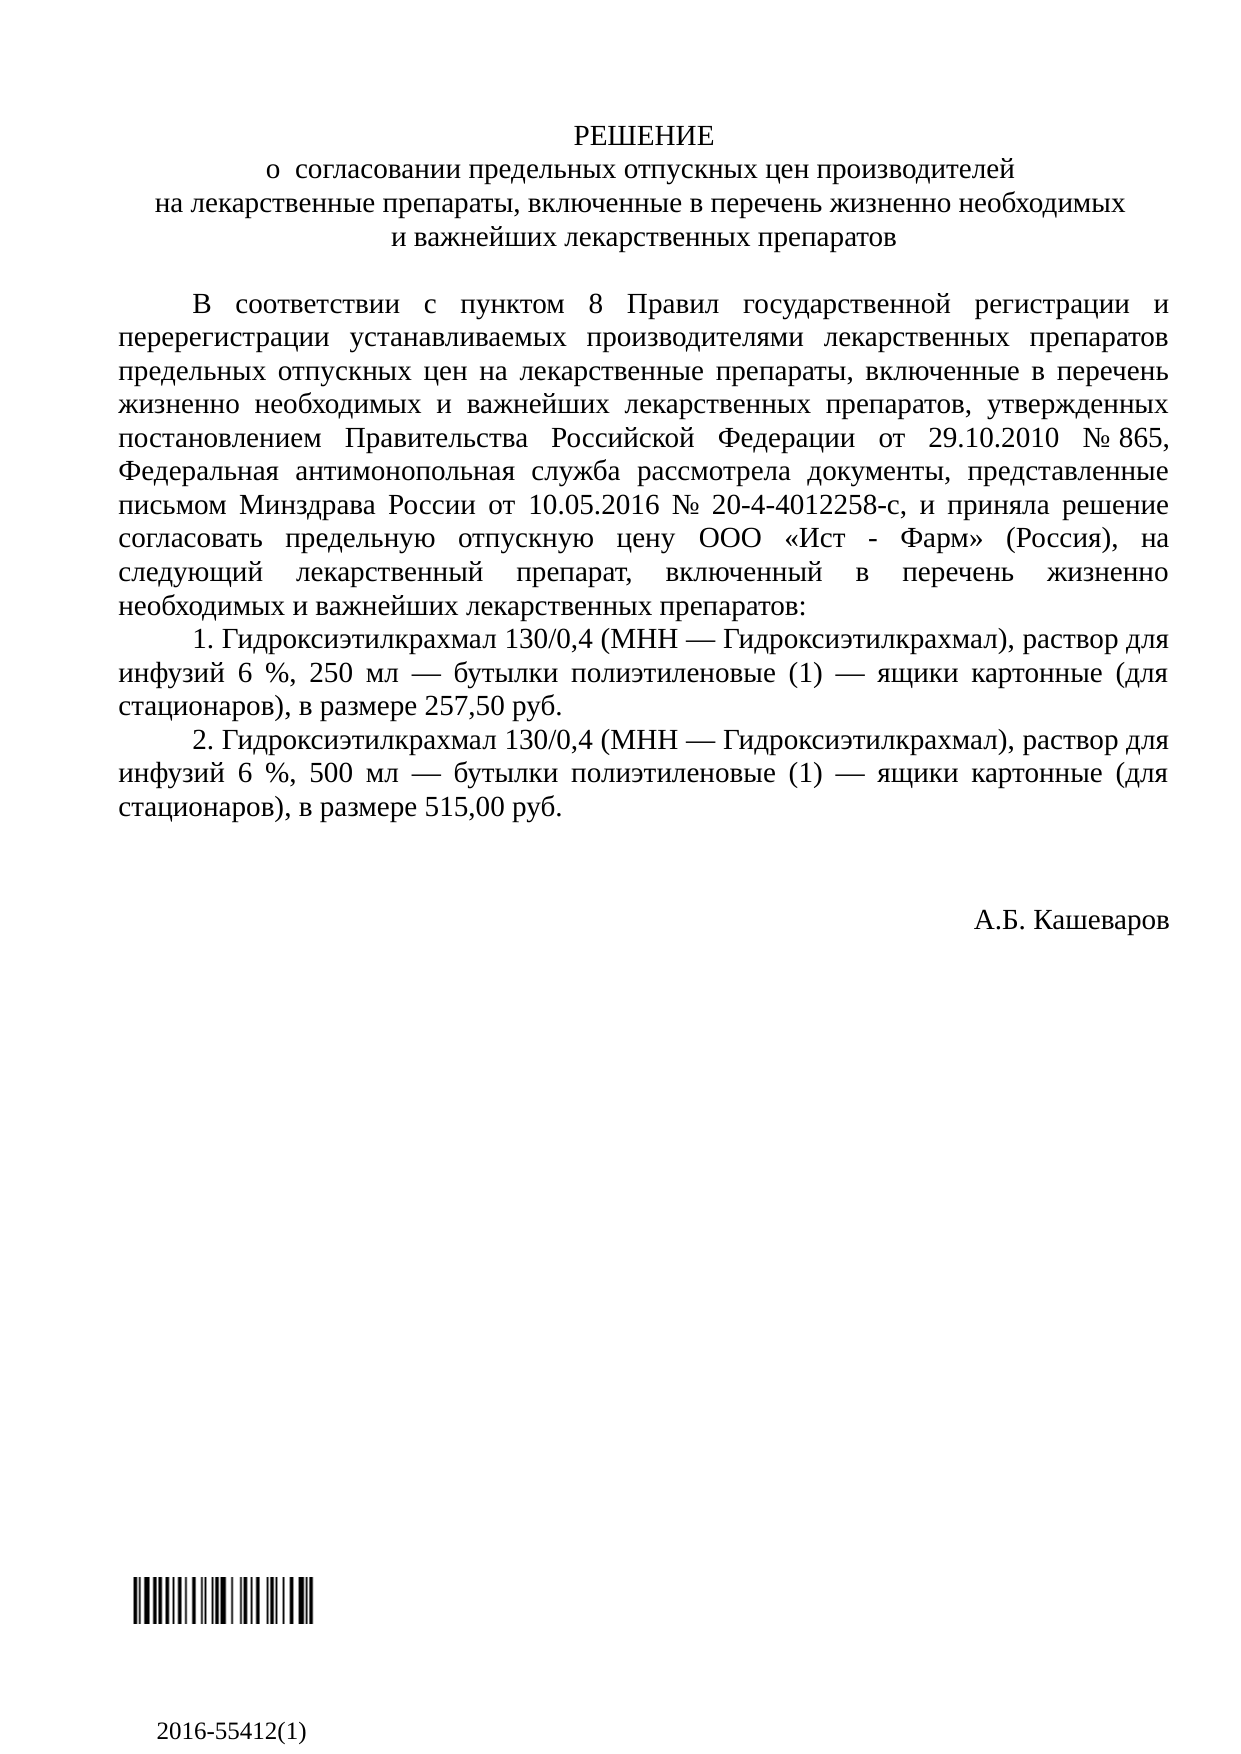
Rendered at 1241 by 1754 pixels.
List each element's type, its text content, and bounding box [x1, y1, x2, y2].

text В соответствии с пунктом 8 Правил государственной регистрации и перерегистрации устанавливаемых производителями лекарственных препаратов предельных отпускных цен на лекарственные препараты, включенные в перечень жизненно необходимых и важнейших лекарственных препаратов, утвержденных постановлением Правительства Российской Федерации от 29.10.2010 № 865, Федеральная антимонопольная служба рассмотрела документы, представленные письмом Минздрава России от 10.05.2016 № 20-4-4012258-с, и приняла решение согласовать предельную отпускную цену ООО «Ист - Фарм» (Россия), на следующий лекарственный препарат, включенный в перечень жизненно необходимых и важнейших лекарственных препаратов: [118, 286, 1170, 621]
text о согласовании предельных отпускных цен производителей [118, 152, 1170, 185]
picture [118, 1577, 331, 1624]
text на лекарственные препараты, включенные в перечень жизненно необходимых [118, 185, 1170, 219]
text и важнейших лекарственных препаратов [118, 219, 1170, 252]
text 1. Гидроксиэтилкрахмал 130/0,4 (МНН — Гидроксиэтилкрахмал), раствор для инфузий 6 %, 250 мл — бутылки полиэтиленовые (1) — ящики картонные (для стационаров), в размере 257,50 руб. [118, 621, 1170, 722]
text 2. Гидроксиэтилкрахмал 130/0,4 (МНН — Гидроксиэтилкрахмал), раствор для инфузий 6 %, 500 мл — бутылки полиэтиленовые (1) — ящики картонные (для стационаров), в размере 515,00 руб. [118, 722, 1170, 822]
text А.Б. Кашеваров [118, 902, 1170, 936]
text РЕШЕНИЕ [118, 118, 1170, 152]
